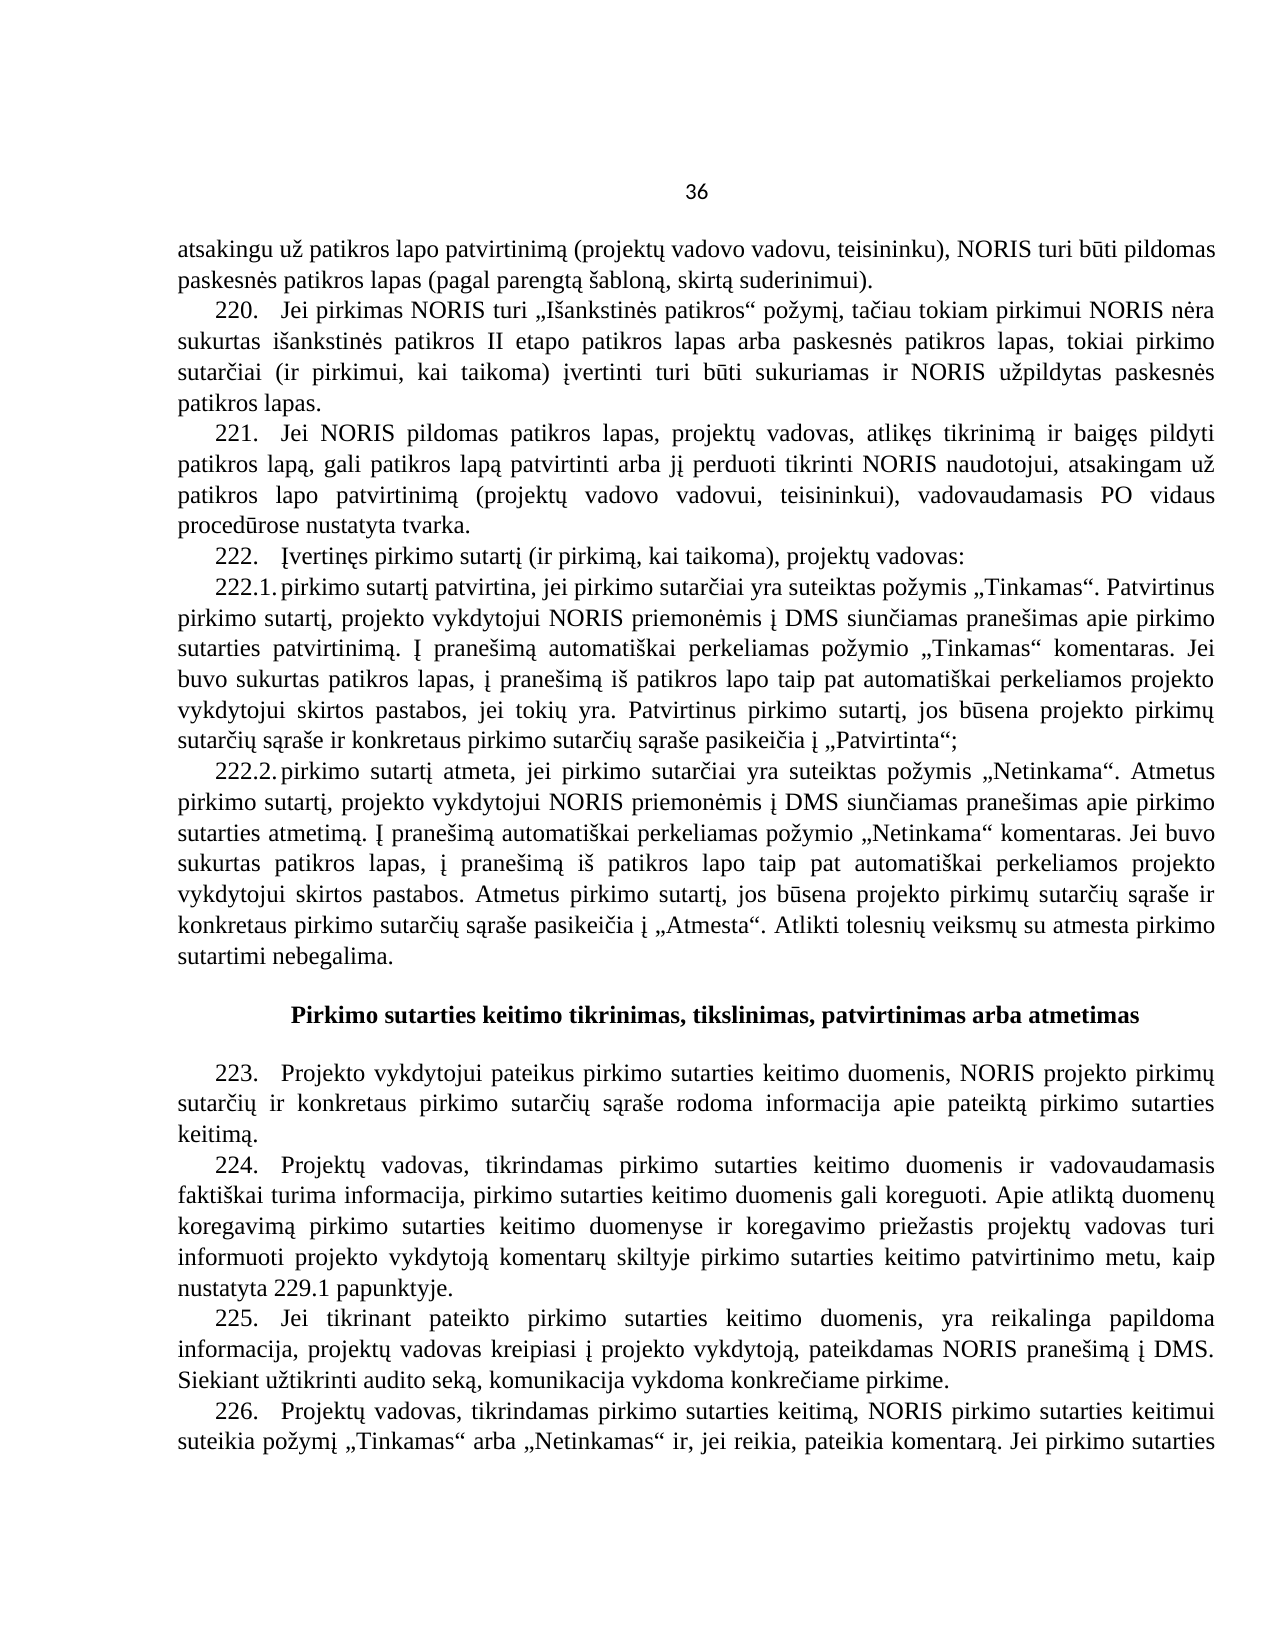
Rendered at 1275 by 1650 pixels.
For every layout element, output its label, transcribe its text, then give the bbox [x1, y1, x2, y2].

text 222. Įvertinęs pirkimo sutartį (ir pirkimą, kai taikoma), projektų vadovas: [177, 541, 1216, 570]
text 224. Projektų vadovas, tikrindamas pirkimo sutarties keitimo duomenis ir vadovaudamasis faktiškai turima informacija, pirkimo sutarties keitimo duomenis gali koreguoti. Apie atliktą duomenų koregavimą pirkimo sutarties keitimo duomenyse ir koregavimo priežastis projektų vadovas turi informuoti projekto vykdytoją komentarų skiltyje pirkimo sutarties keitimo patvirtinimo metu, kaip nustatyta 229.1 papunktyje. [177, 1150, 1216, 1302]
text 222.1. pirkimo sutartį patvirtina, jei pirkimo sutarčiai yra suteiktas požymis „Tinkamas“. Patvirtinus pirkimo sutartį, projekto vykdytojui NORIS priemonėmis į DMS siunčiamas pranešimas apie pirkimo sutarties patvirtinimą. Į pranešimą automatiškai perkeliamas požymio „Tinkamas“ komentaras. Jei buvo sukurtas patikros lapas, į pranešimą iš patikros lapo taip pat automatiškai perkeliamos projekto vykdytojui skirtos pastabos, jei tokių yra. Patvirtinus pirkimo sutartį, jos būsena projekto pirkimų sutarčių sąraše ir konkretaus pirkimo sutarčių sąraše pasikeičia į „Patvirtinta“; [177, 572, 1216, 754]
text 222.2. pirkimo sutartį atmeta, jei pirkimo sutarčiai yra suteiktas požymis „Netinkama“. Atmetus pirkimo sutartį, projekto vykdytojui NORIS priemonėmis į DMS siunčiamas pranešimas apie pirkimo sutarties atmetimą. Į pranešimą automatiškai perkeliamas požymio „Netinkama“ komentaras. Jei buvo sukurtas patikros lapas, į pranešimą iš patikros lapo taip pat automatiškai perkeliamos projekto vykdytojui skirtos pastabos. Atmetus pirkimo sutartį, jos būsena projekto pirkimų sutarčių sąraše ir konkretaus pirkimo sutarčių sąraše pasikeičia į „Atmesta“. Atlikti tolesnių veiksmų su atmesta pirkimo sutartimi nebegalima. [177, 756, 1216, 969]
text 225. Jei tikrinant pateikto pirkimo sutarties keitimo duomenis, yra reikalinga papildoma informacija, projektų vadovas kreipiasi į projekto vykdytoją, pateikdamas NORIS pranešimą į DMS. Siekiant užtikrinti audito seką, komunikacija vykdoma konkrečiame pirkime. [177, 1303, 1216, 1394]
text 220. Jei pirkimas NORIS turi „Išankstinės patikros“ požymį, tačiau tokiam pirkimui NORIS nėra sukurtas išankstinės patikros II etapo patikros lapas arba paskesnės patikros lapas, tokiai pirkimo sutarčiai (ir pirkimui, kai taikoma) įvertinti turi būti sukuriamas ir NORIS užpildytas paskesnės patikros lapas. [177, 295, 1216, 416]
text 226. Projektų vadovas, tikrindamas pirkimo sutarties keitimą, NORIS pirkimo sutarties keitimui suteikia požymį „Tinkamas“ arba „Netinkamas“ ir, jei reikia, pateikia komentarą. Jei pirkimo sutarties [177, 1396, 1216, 1455]
text 221. Jei NORIS pildomas patikros lapas, projektų vadovas, atlikęs tikrinimą ir baigęs pildyti patikros lapą, gali patikros lapą patvirtinti arba jį perduoti tikrinti NORIS naudotojui, atsakingam už patikros lapo patvirtinimą (projektų vadovo vadovui, teisininkui), vadovaudamasis PO vidaus procedūrose nustatyta tvarka. [177, 418, 1216, 539]
text Pirkimo sutarties keitimo tikrinimas, tikslinimas, patvirtinimas arba atmetimas [177, 1000, 1216, 1029]
text 223. Projekto vykdytojui pateikus pirkimo sutarties keitimo duomenis, NORIS projekto pirkimų sutarčių ir konkretaus pirkimo sutarčių sąraše rodoma informacija apie pateiktą pirkimo sutarties keitimą. [177, 1058, 1216, 1148]
text atsakingu už patikros lapo patvirtinimą (projektų vadovo vadovu, teisininku), NORIS turi būti pildomas paskesnės patikros lapas (pagal parengtą šabloną, skirtą suderinimui). [177, 234, 1216, 293]
